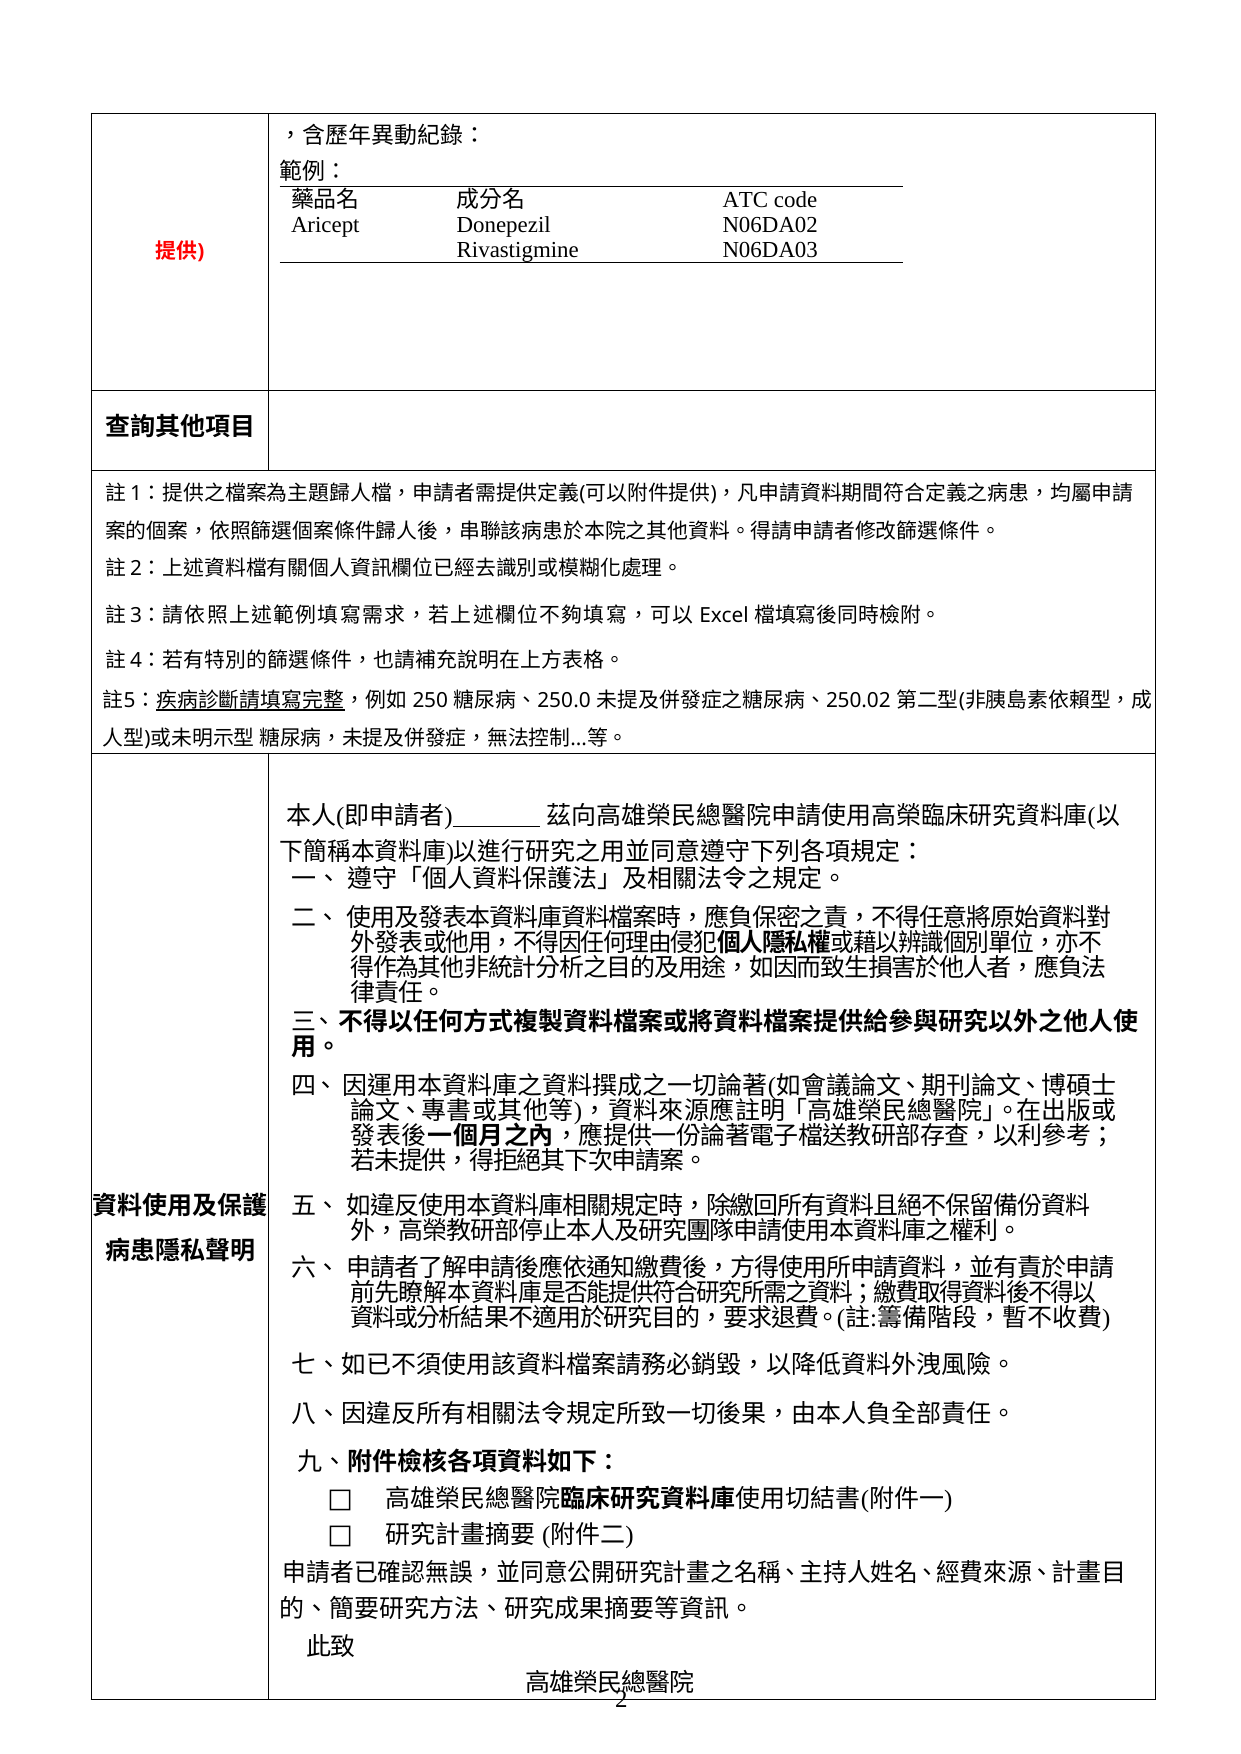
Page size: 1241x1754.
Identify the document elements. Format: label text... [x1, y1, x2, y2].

table_cell 本人(即申請者) 茲向高雄榮民總醫院申請使用高榮臨床研究資料庫(以下簡稱本資料庫)以進行研究之用並同意遵守下列各項規定： 一、 遵守「個人資料保護法」及相關法令之規定。 二、 使用及發表本資料庫資料檔案時，應負保密之責，不得任意將原始資料對外發表或他用，不得因任何理由侵犯個人隱私權或藉以辨識個別單位，亦不得作為其他非統計分析之目的及用途，如因而致生損害於他人者，應負法律責任。 三、 不得以任何方式複製資料檔案或將資料檔案提供給參與研究以外之他人使 用。 四、 因運用本資料庫之資料撰成之一切論著(如會議論文、期刊論文、博碩士論文、專書或其他等)，資料來源應註明「高雄榮民總醫院」。在出版或發表後一個月之內，應提供一份論著電子檔送教研部存查，以利參考；若未提供，得拒絕其下次申請案。 五、 如違反使用本資料庫相關規定時，除繳回所有資料且絕不保留備份資料外，高榮教研部停止本人及研究團隊申請使用本資料庫之權利。 六、 申請者了解申請後應依通知繳費後，方得使用所申請資料，並有責於申請前先瞭解本資料庫是否能提供符合研究所需之資料；繳費取得資料後不得以資料或分析結果不適用於研究目的，要求退費。(註:籌備階段，暫不收費) 七、如已不須使用該資料檔案請務必銷毀，以降低資料外洩風險。 八、因違反所有相關法令規定所致一切後果，由本人負全部責任。 九、附件檢核各項資料如下： 高雄榮民總醫院臨床研究資料庫使用切結書(附件一) 研究計畫摘要 (附件二) 申請者已確認無誤，並同意公開研究計畫之名稱、主持人姓名、經費來源、計畫目的、簡要研究方法、研究成果摘要等資訊。 此致 高雄榮民總醫院 [269, 754, 1155, 1699]
table_cell 提供) [92, 114, 268, 390]
table_cell [280, 237, 445, 262]
table_cell ，含歷年異動紀錄： 範例： [269, 114, 1155, 390]
table_cell 查詢其他項目 [92, 391, 268, 469]
table_cell 資料使用及保護病患隱私聲明 [92, 754, 268, 1699]
table_cell [269, 391, 1155, 469]
table_cell Aricept [280, 212, 445, 237]
table_header 成分名 [445, 187, 711, 212]
table_cell N06DA03 [711, 237, 903, 262]
table_cell 註1：提供之檔案為主題歸人檔，申請者需提供定義(可以附件提供)，凡申請資料期間符合定義之病患，均屬申請案的個案，依照篩選個案條件歸人後，串聯該病患於本院之其他資料。得請申請者修改篩選條件。 註2：上述資料檔有關個人資訊欄位已經去識別或模糊化處理。 註3：請依照上述範例填寫需求，若上述欄位不夠填寫，可以Excel 檔填寫後同時檢附。 註4：若有特別的篩選條件，也請補充說明在上方表格。 註5：疾病診斷請填寫完整，例如 250 糖尿病、250.0 未提及併發症之糖尿病、250.02 第二型(非胰島素依賴型，成人型)或未明示型 糖尿病，未提及併發症，無法控制...等。 [92, 471, 1155, 753]
table_header 藥品名 [280, 187, 445, 212]
table_cell N06DA02 [711, 212, 903, 237]
table_cell Rivastigmine [445, 237, 711, 262]
table_cell Donepezil [445, 212, 711, 237]
table_header ATC code [711, 187, 903, 212]
